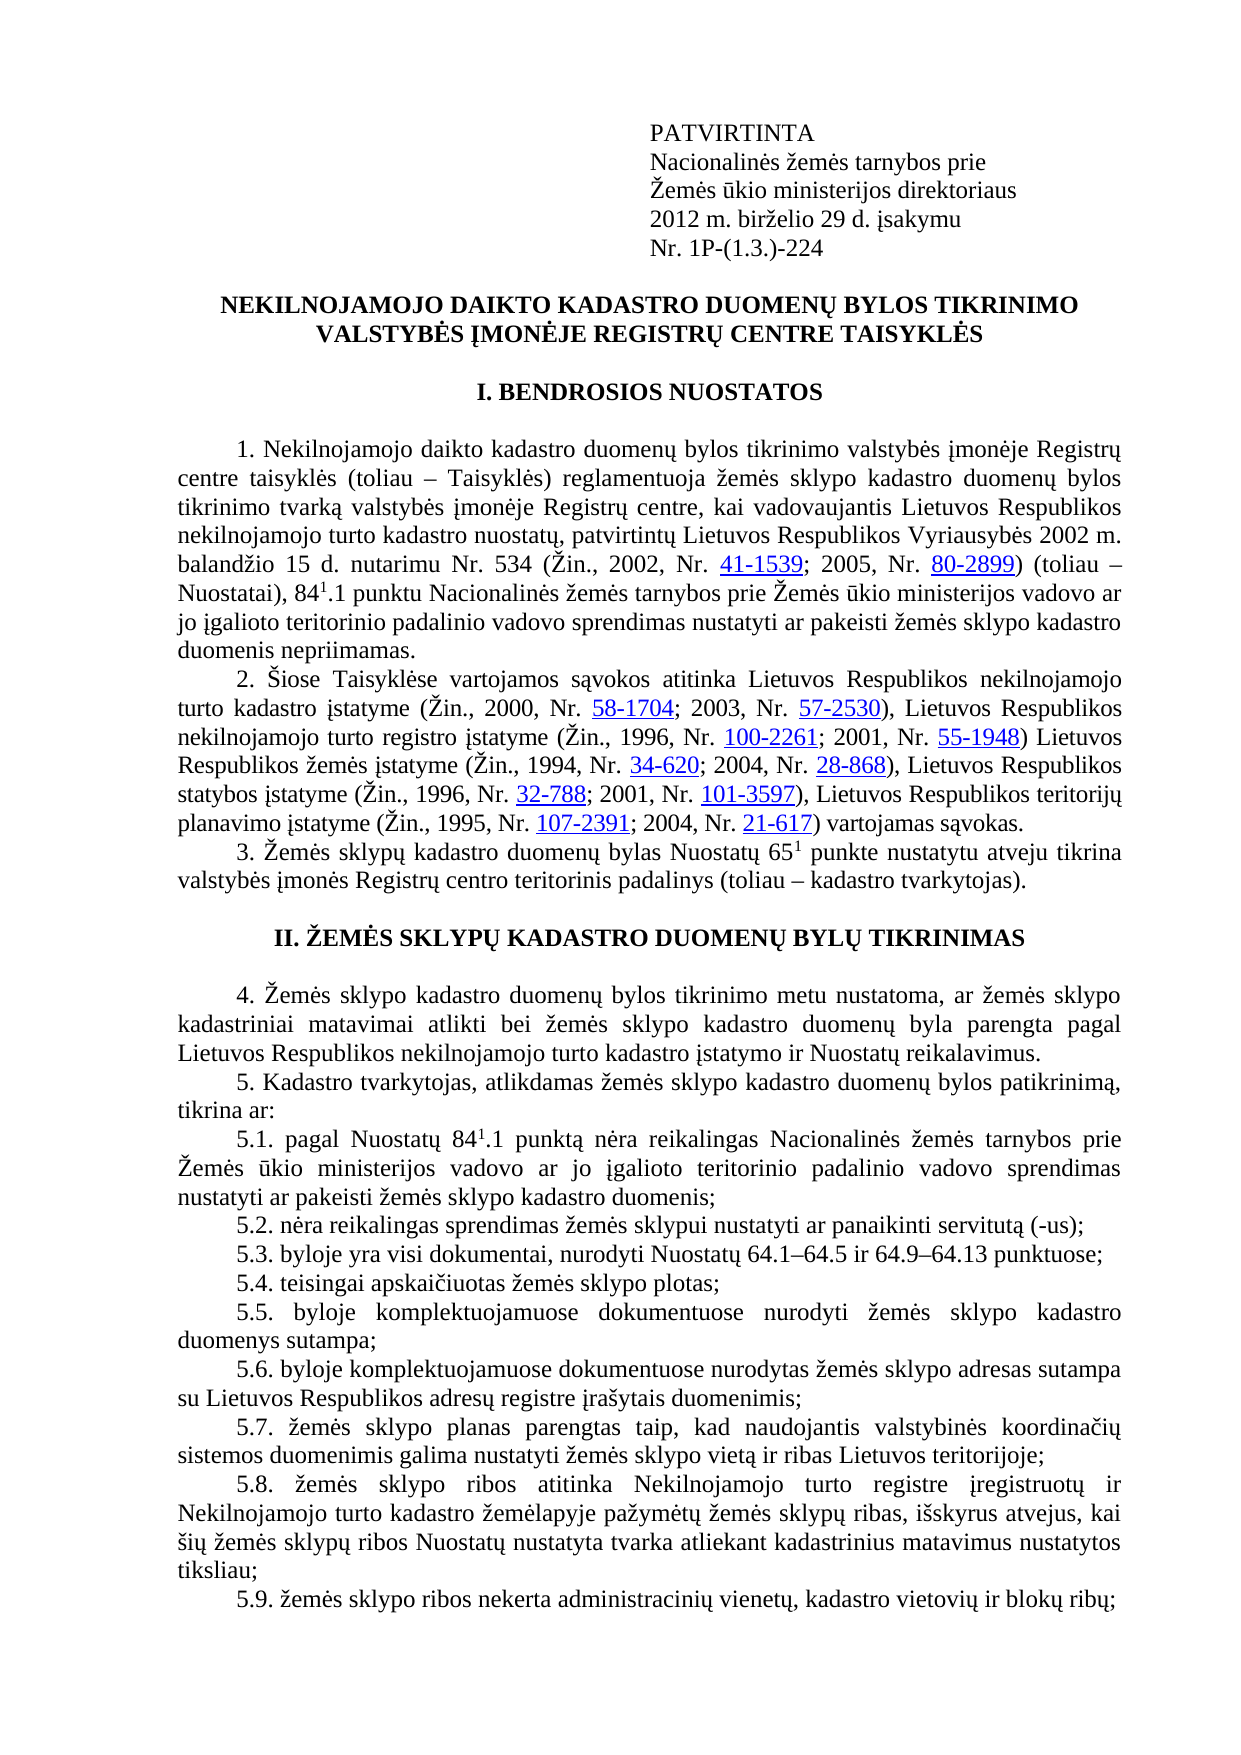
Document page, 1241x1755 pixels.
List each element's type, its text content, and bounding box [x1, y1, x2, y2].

text Nr. 1P-(1.3.)-224 [649, 233, 1122, 262]
text 2012 m. birželio 29 d. įsakymu [649, 204, 1122, 233]
text 5. Kadastro tvarkytojas, atlikdamas žemės sklypo kadastro duomenų bylos patikrinimą, tikrina ar: [177, 1067, 1122, 1124]
text 5.7. žemės sklypo planas parengtas taip, kad naudojantis valstybinės koordinačių sistemos duomenimis galima nustatyti žemės sklypo vietą ir ribas Lietuvos teritorijoje; [177, 1412, 1122, 1469]
text 4. Žemės sklypo kadastro duomenų bylos tikrinimo metu nustatoma, ar žemės sklypo kadastriniai matavimai atlikti bei žemės sklypo kadastro duomenų byla parengta pagal Lietuvos Respublikos nekilnojamojo turto kadastro įstatymo ir Nuostatų reikalavimus. [177, 981, 1122, 1067]
text 5.6. byloje komplektuojamuose dokumentuose nurodytas žemės sklypo adresas sutampa su Lietuvos Respublikos adresų registre įrašytais duomenimis; [177, 1354, 1122, 1412]
text Nacionalinės žemės tarnybos prie [649, 147, 1122, 176]
text Nekilnojamojo daikto KADASTRO DUOMENŲ BYLOS TIKRINIMO VALSTYBĖS ĮMONĖJE REGISTRŲ CENTRE TAISYKLĖS [177, 291, 1122, 348]
text 1. Nekilnojamojo daikto kadastro duomenų bylos tikrinimo valstybės įmonėje Registrų centre taisyklės (toliau – Taisyklės) reglamentuoja žemės sklypo kadastro duomenų bylos tikrinimo tvarką valstybės įmonėje Registrų centre, kai vadovaujantis Lietuvos Respublikos nekilnojamojo turto kadastro nuostatų, patvirtintų Lietuvos Respublikos Vyriausybės 2002 m. balandžio 15 d. nutarimu Nr. 534 (Žin., 2002, Nr. 41-1539; 2005, Nr. 80-2899) (toliau – Nuostatai), 841.1 punktu Nacionalinės žemės tarnybos prie Žemės ūkio ministerijos vadovo ar jo įgalioto teritorinio padalinio vadovo sprendimas nustatyti ar pakeisti žemės sklypo kadastro duomenis nepriimamas. [177, 434, 1122, 664]
text PATVIRTINTA [649, 118, 1122, 147]
text 5.4. teisingai apskaičiuotas žemės sklypo plotas; [177, 1268, 1122, 1297]
text 5.2. nėra reikalingas sprendimas žemės sklypui nustatyti ar panaikinti servitutą (-us); [177, 1211, 1122, 1239]
text I. BENDROSIOS NUOSTATOS [177, 377, 1122, 406]
text 3. Žemės sklypų kadastro duomenų bylas Nuostatų 651 punkte nustatytu atveju tikrina valstybės įmonės Registrų centro teritorinis padalinys (toliau – kadastro tvarkytojas). [177, 837, 1122, 894]
text 2. Šiose Taisyklėse vartojamos sąvokos atitinka Lietuvos Respublikos nekilnojamojo turto kadastro įstatyme (Žin., 2000, Nr. 58-1704; 2003, Nr. 57-2530), Lietuvos Respublikos nekilnojamojo turto registro įstatyme (Žin., 1996, Nr. 100-2261; 2001, Nr. 55-1948) Lietuvos Respublikos žemės įstatyme (Žin., 1994, Nr. 34-620; 2004, Nr. 28-868), Lietuvos Respublikos statybos įstatyme (Žin., 1996, Nr. 32-788; 2001, Nr. 101-3597), Lietuvos Respublikos teritorijų planavimo įstatyme (Žin., 1995, Nr. 107-2391; 2004, Nr. 21-617) vartojamas sąvokas. [177, 664, 1122, 837]
text 5.8. žemės sklypo ribos atitinka Nekilnojamojo turto registre įregistruotų ir Nekilnojamojo turto kadastro žemėlapyje pažymėtų žemės sklypų ribas, išskyrus atvejus, kai šių žemės sklypų ribos Nuostatų nustatyta tvarka atliekant kadastrinius matavimus nustatytos tiksliau; [177, 1469, 1122, 1584]
text 5.1. pagal Nuostatų 841.1 punktą nėra reikalingas Nacionalinės žemės tarnybos prie Žemės ūkio ministerijos vadovo ar jo įgalioto teritorinio padalinio vadovo sprendimas nustatyti ar pakeisti žemės sklypo kadastro duomenis; [177, 1124, 1122, 1211]
text 5.5. byloje komplektuojamuose dokumentuose nurodyti žemės sklypo kadastro duomenys sutampa; [177, 1297, 1122, 1354]
text II. ŽEMĖS SKLYPŲ KADASTRO DUOMENŲ BYLŲ TIKRINIMAS [177, 923, 1122, 952]
text Žemės ūkio ministerijos direktoriaus [649, 176, 1122, 204]
text 5.3. byloje yra visi dokumentai, nurodyti Nuostatų 64.1–64.5 ir 64.9–64.13 punktuose; [177, 1239, 1122, 1268]
text 5.9. žemės sklypo ribos nekerta administracinių vienetų, kadastro vietovių ir blokų ribų; [177, 1584, 1122, 1613]
